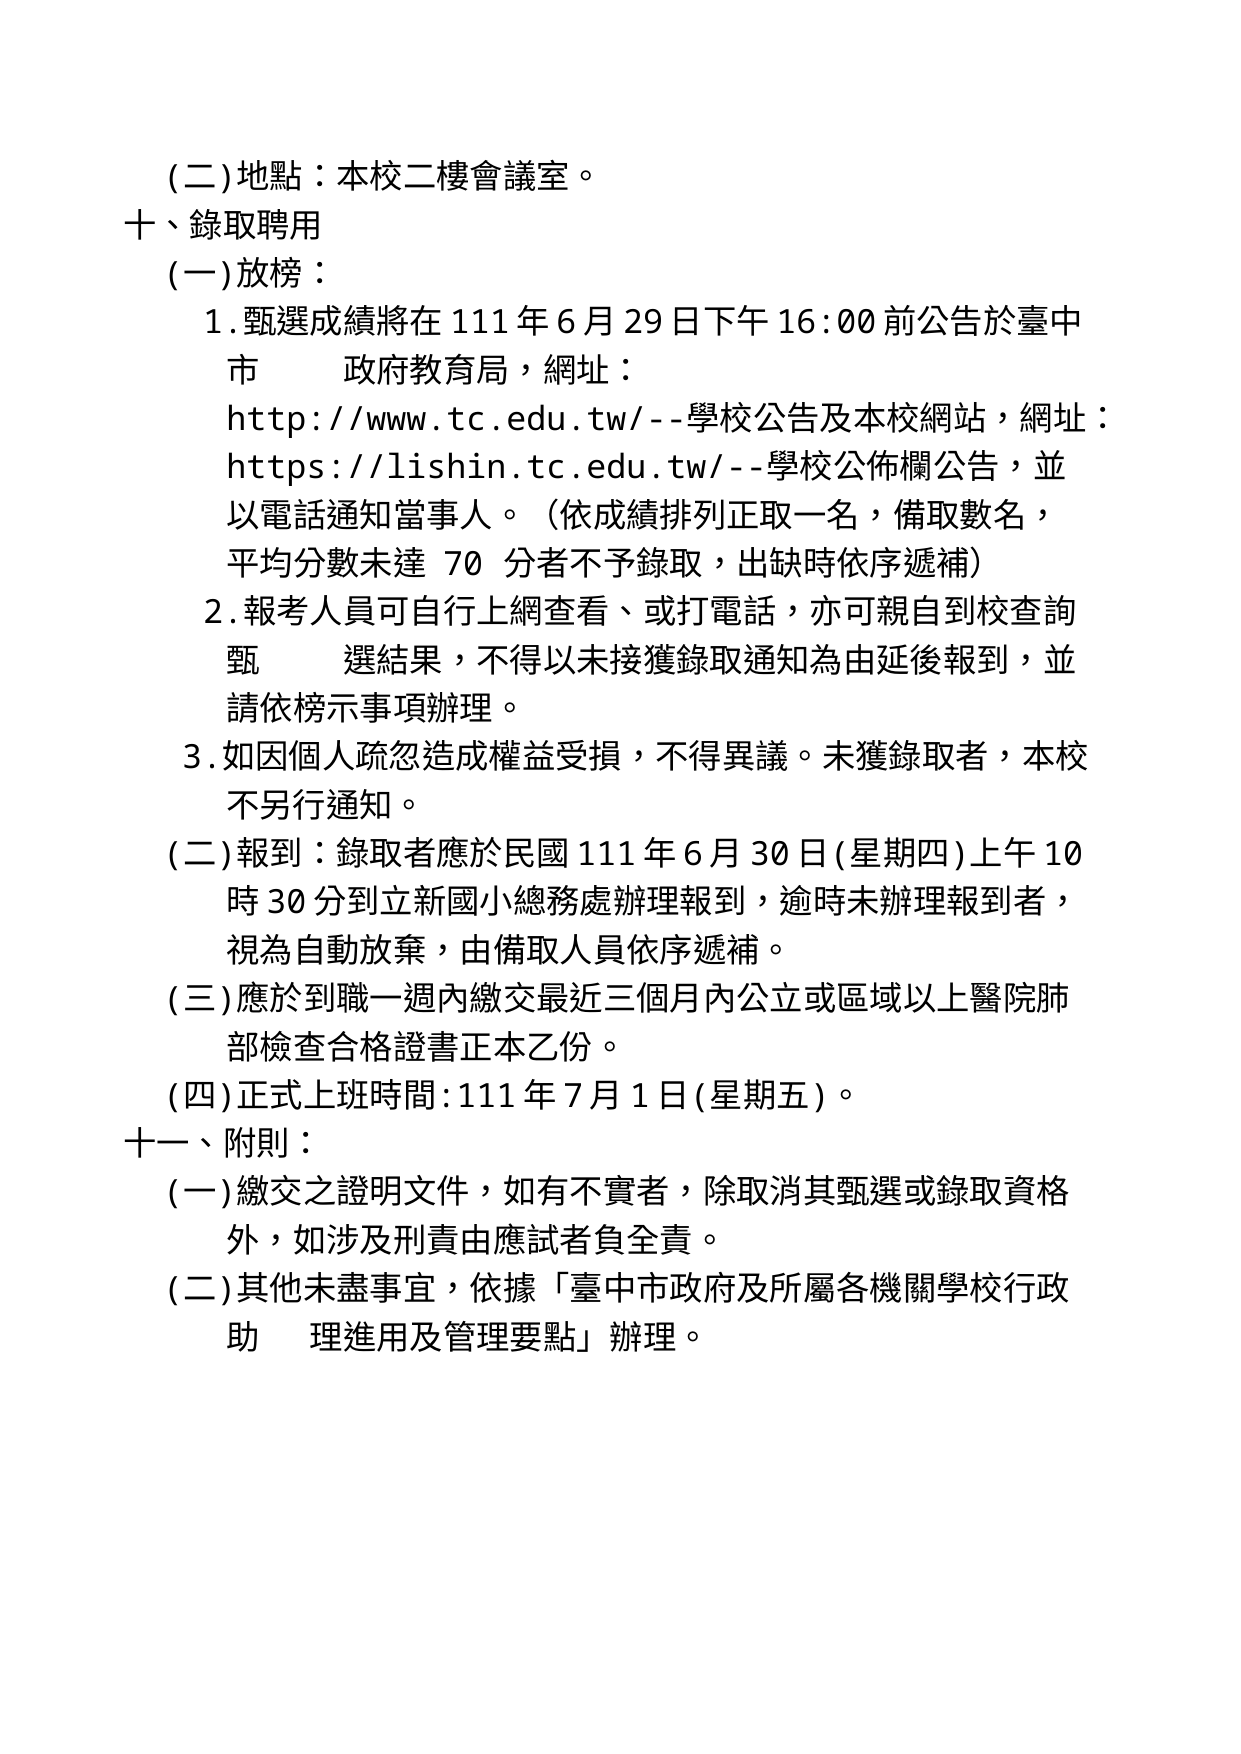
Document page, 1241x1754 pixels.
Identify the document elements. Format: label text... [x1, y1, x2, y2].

text (四)正式上班時間:111年7月1日(星期五)。 [123, 1069, 1096, 1117]
text 十、錄取聘用 [123, 198, 1096, 247]
text 十一、附則： [123, 1117, 1096, 1165]
text 1.甄選成績將在111年6月29日下午16:00前公告於臺中市 政府教育局，網址： http://www.tc.edu.tw/--學校公告及本校網站，網址：https://lishin.tc.edu.tw/--學校公佈欄公告，並以電話通知當事人。（依成績排列正取一名，備取數名， 平均分數未達 70 分者不予錄取，出缺時依序遞補） [123, 295, 1096, 585]
text (二)報到：錄取者應於民國111年6月30日(星期四)上午10時30分到立新國小總務處辦理報到，逾時未辦理報到者，視為自動放棄，由備取人員依序遞補。 [123, 827, 1096, 972]
text 2.報考人員可自行上網查看、或打電話，亦可親自到校查詢甄 選結果，不得以未接獲錄取通知為由延後報到，並請依榜示事項辦理。 [123, 585, 1096, 730]
text (一)放榜： [123, 247, 1096, 295]
text (三)應於到職一週內繳交最近三個月內公立或區域以上醫院肺部檢查合格證書正本乙份。 [123, 972, 1096, 1069]
text (二)地點：本校二樓會議室。 [123, 150, 1096, 198]
text (一)繳交之證明文件，如有不實者，除取消其甄選或錄取資格 外，如涉及刑責由應試者負全責。 [123, 1165, 1096, 1262]
text (二)其他未盡事宜，依據「臺中市政府及所屬各機關學校行政助 理進用及管理要點」辦理。 [123, 1262, 1096, 1359]
text 3.如因個人疏忽造成權益受損，不得異議。未獲錄取者，本校不另行通知。 [182, 730, 1096, 827]
